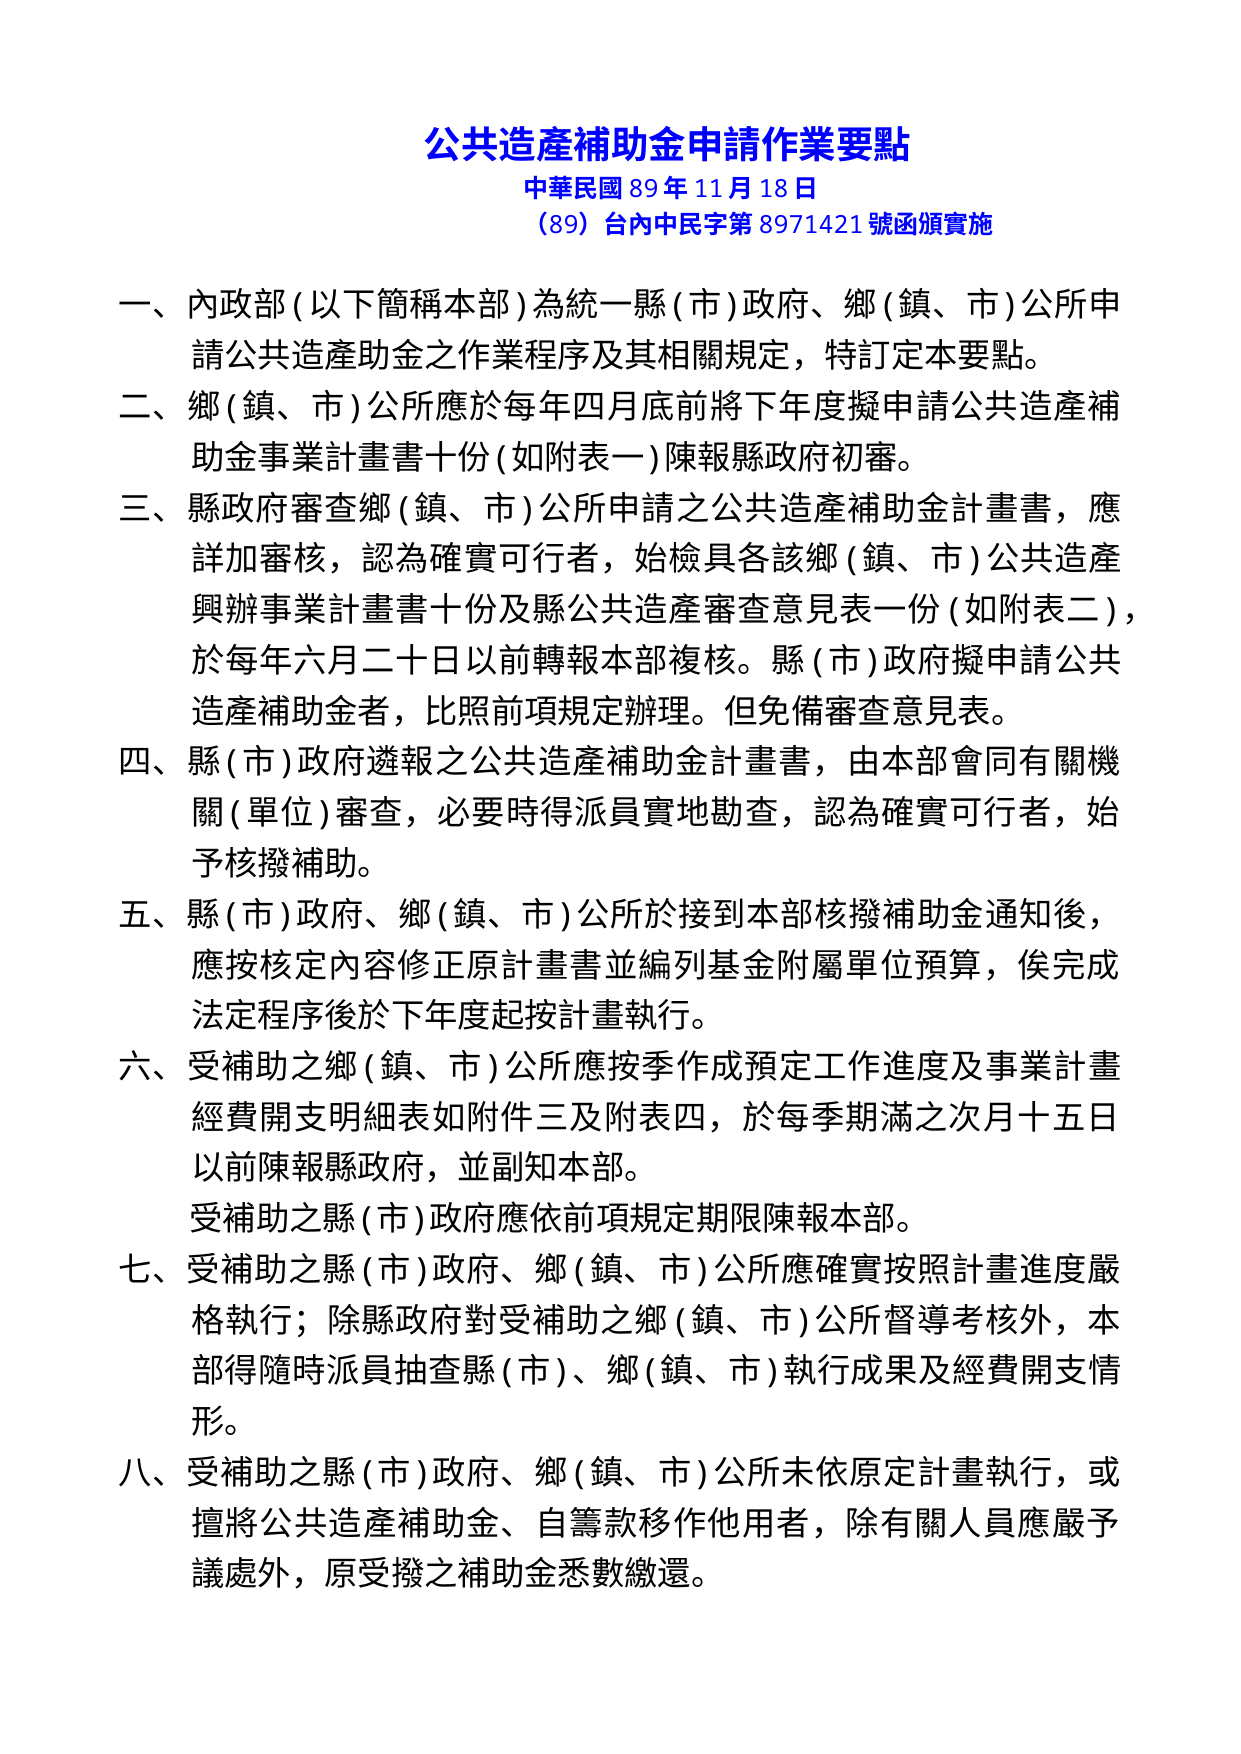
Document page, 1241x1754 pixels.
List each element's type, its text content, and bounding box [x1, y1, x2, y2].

text 二、鄉(鎮、市)公所應於每年四月底前將下年度擬申請公共造產補助金事業計畫書十份(如附表一)陳報縣政府初審。 [118, 379, 1122, 479]
text 六、受補助之鄉(鎮、市)公所應按季作成預定工作進度及事業計畫經費開支明細表如附件三及附表四，於每季期滿之次月十五日以前陳報縣政府，並副知本部。 [118, 1039, 1122, 1189]
text 五、縣(市)政府、鄉(鎮、市)公所於接到本部核撥補助金通知後，應按核定內容修正原計畫書並編列基金附屬單位預算，俟完成法定程序後於下年度起按計畫執行。 [118, 887, 1122, 1037]
text 八、受補助之縣(市)政府、鄉(鎮、市)公所未依原定計畫執行，或擅將公共造產補助金、自籌款移作他用者，除有關人員應嚴予議處外，原受撥之補助金悉數繳還。 [118, 1446, 1122, 1595]
text 一、內政部(以下簡稱本部)為統一縣(市)政府、鄉(鎮、市)公所申請公共造產助金之作業程序及其相關規定，特訂定本要點。 [118, 278, 1122, 377]
text 四、縣(市)政府遴報之公共造產補助金計畫書，由本部會同有關機關(單位)審查，必要時得派員實地勘查，認為確實可行者，始予核撥補助。 [118, 735, 1122, 885]
text 三、縣政府審查鄉(鎮、市)公所申請之公共造產補助金計畫書，應詳加審核，認為確實可行者，始檢具各該鄉(鎮、市)公共造產興辦事業計畫書十份及縣公共造產審查意見表一份(如附表二)，於每年六月二十日以前轉報本部複核。縣(市)政府擬申請公共造產補助金者，比照前項規定辦理。但免備審查意見表。 [118, 481, 1122, 733]
text （89）台內中民字第8971421號函頒實施 [118, 204, 1122, 241]
text 中華民國89年11月18日 [118, 168, 1122, 204]
text 公共造產補助金申請作業要點 [118, 118, 1122, 168]
text 七、受補助之縣(市)政府、鄉(鎮、市)公所應確實按照計畫進度嚴格執行；除縣政府對受補助之鄉(鎮、市)公所督導考核外，本部得隨時派員抽查縣(市)、鄉(鎮、市)執行成果及經費開支情形。 [118, 1242, 1122, 1443]
text 受補助之縣(市)政府應依前項規定期限陳報本部。 [189, 1192, 1122, 1240]
